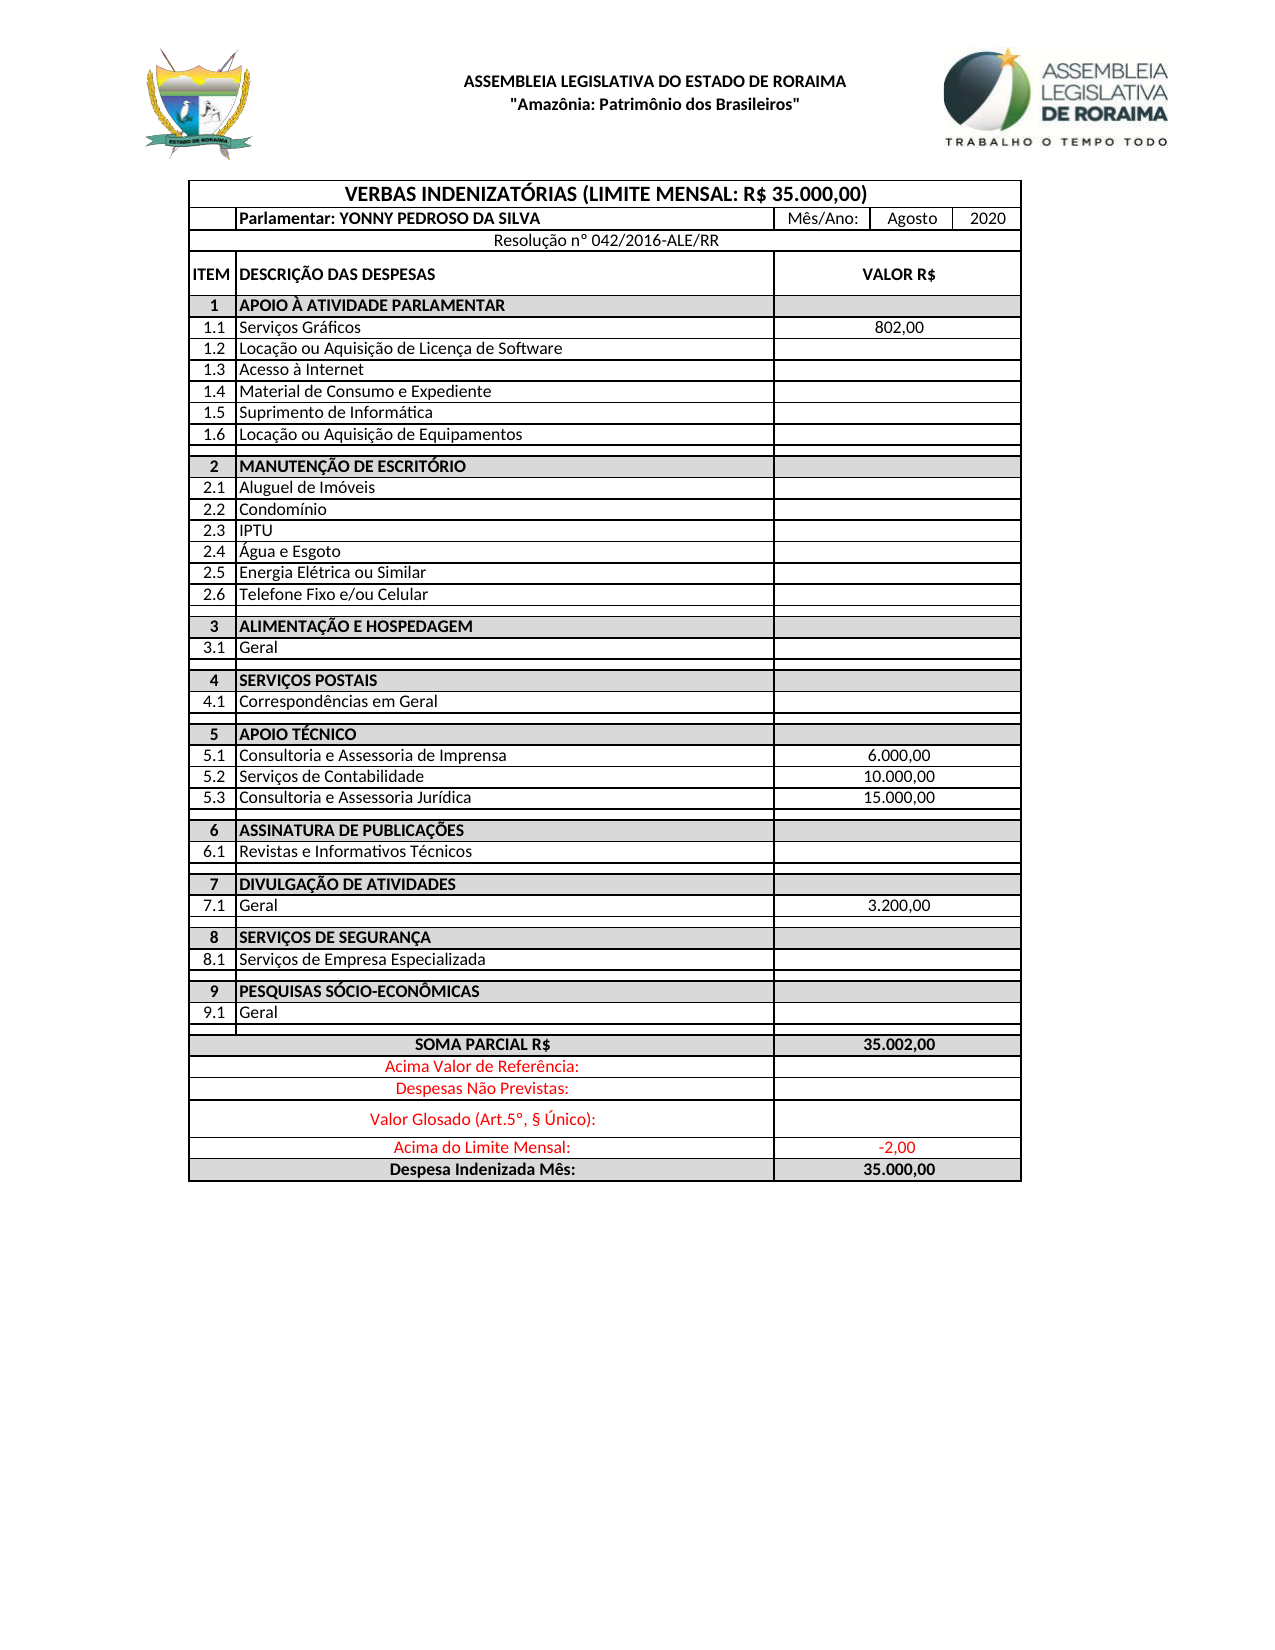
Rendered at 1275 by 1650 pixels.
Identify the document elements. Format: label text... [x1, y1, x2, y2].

table_cell 6.1 [190, 842, 235, 862]
table_cell Aluguel de Imóveis [237, 478, 773, 498]
table_cell 15.000,00 [775, 789, 1020, 808]
table_cell [775, 950, 1020, 969]
table_cell 8.1 [190, 950, 235, 969]
table_cell 10.000,00 [775, 767, 1020, 787]
table_cell [775, 660, 1020, 669]
table_cell [775, 639, 1020, 658]
table_cell [190, 446, 235, 455]
table_cell 7 [190, 875, 235, 894]
table_cell [190, 864, 235, 873]
table_cell [775, 714, 1020, 723]
table_cell [190, 1025, 235, 1034]
table_cell [775, 928, 1020, 948]
table_cell APOIO À ATIVIDADE PARLAMENTAR [237, 296, 773, 316]
table_cell -2,00 [775, 1138, 1020, 1158]
table_cell 2.4 [190, 542, 235, 562]
table_cell [775, 971, 1020, 980]
table_cell [775, 521, 1020, 541]
table_cell [237, 810, 773, 819]
table_cell Acesso à Internet [237, 361, 773, 380]
table_cell SERVIÇOS DE SEGURANÇA [237, 928, 773, 948]
table_cell [237, 606, 773, 616]
table_cell [775, 457, 1020, 477]
table_cell 1.6 [190, 425, 235, 444]
table_cell 2.1 [190, 478, 235, 498]
table_cell [775, 842, 1020, 862]
table_cell 1.1 [190, 318, 235, 337]
table_cell Resolução nº 042/2016-ALE/RR [190, 231, 1020, 250]
table_cell [775, 585, 1020, 605]
table_cell Geral [237, 639, 773, 658]
table_cell Serviços de Empresa Especializada [237, 950, 773, 969]
table_cell 1 [190, 296, 235, 316]
table_cell [775, 1101, 1020, 1136]
table_cell 2.6 [190, 585, 235, 605]
table_cell 2.3 [190, 521, 235, 541]
table_cell APOIO TÉCNICO [237, 725, 773, 744]
table_cell 4 [190, 671, 235, 691]
table_cell Despesas Não Previstas: [190, 1078, 773, 1099]
table_cell Despesa Indenizada Mês: [190, 1159, 773, 1180]
table_cell 3 [190, 617, 235, 637]
table_cell [775, 864, 1020, 873]
table_cell 3.200,00 [775, 896, 1020, 916]
table_cell [237, 971, 773, 980]
table_cell SERVIÇOS POSTAIS [237, 671, 773, 691]
table_cell [775, 500, 1020, 519]
table_cell 6.000,00 [775, 746, 1020, 766]
table_cell Revistas e Informativos Técnicos [237, 842, 773, 862]
table_cell Água e Esgoto [237, 542, 773, 562]
table_cell 9.1 [190, 1003, 235, 1023]
table_cell [775, 875, 1020, 894]
table_cell 1.2 [190, 339, 235, 359]
table_cell [775, 692, 1020, 712]
table_cell SOMA PARCIAL R$ [190, 1036, 773, 1055]
table_cell Condomínio [237, 500, 773, 519]
table_cell [237, 917, 773, 927]
table_cell [190, 660, 235, 669]
table_cell PESQUISAS SÓCIO-ECONÔMICAS [237, 982, 773, 1002]
table_cell MANUTENÇÃO DE ESCRITÓRIO [237, 457, 773, 477]
table_cell IPTU [237, 521, 773, 541]
table_cell 35.002,00 [775, 1036, 1020, 1055]
table_cell Consultoria e Assessoria Jurídica [237, 789, 773, 808]
table_cell 6 [190, 821, 235, 841]
table_cell Geral [237, 896, 773, 916]
table_cell [190, 971, 235, 980]
table_cell 7.1 [190, 896, 235, 916]
table_cell Geral [237, 1003, 773, 1023]
table_cell [775, 1003, 1020, 1023]
table_cell 5.1 [190, 746, 235, 766]
table_cell [237, 864, 773, 873]
table_cell [237, 714, 773, 723]
table_cell [775, 425, 1020, 444]
table_cell [775, 917, 1020, 927]
table_cell Mês/Ano: [775, 208, 869, 229]
table_cell [775, 671, 1020, 691]
table_cell 2.5 [190, 564, 235, 583]
text "Amazônia: Patrimônio dos Brasileiros" [462, 93, 848, 115]
table_cell DIVULGAÇÃO DE ATIVIDADES [237, 875, 773, 894]
table_cell Material de Consumo e Expediente [237, 382, 773, 402]
table_cell VALOR R$ [775, 252, 1020, 295]
table_cell [775, 478, 1020, 498]
table_cell [190, 917, 235, 927]
table_cell [775, 1057, 1020, 1077]
table_cell Acima do Limite Mensal: [190, 1138, 773, 1158]
table_cell 5.2 [190, 767, 235, 787]
table_cell [775, 810, 1020, 819]
table_cell ALIMENTAÇÃO E HOSPEDAGEM [237, 617, 773, 637]
table_cell 802,00 [775, 318, 1020, 337]
table_header VERBAS INDENIZATÓRIAS (LIMITE MENSAL: R$ 35.000,00) [190, 181, 1020, 207]
table_cell [237, 446, 773, 455]
table_cell [775, 542, 1020, 562]
table_cell [775, 382, 1020, 402]
table_cell Agosto [871, 208, 952, 229]
table_cell Suprimento de Informática [237, 403, 773, 423]
table_cell [775, 339, 1020, 359]
table_cell DESCRIÇÃO DAS DESPESAS [237, 252, 773, 295]
table_cell 9 [190, 982, 235, 1002]
table_cell Correspondências em Geral [237, 692, 773, 712]
table_cell [190, 606, 235, 616]
table_cell [775, 446, 1020, 455]
table_cell [775, 1078, 1020, 1099]
table_cell Telefone Fixo e/ou Celular [237, 585, 773, 605]
table_cell 1.3 [190, 361, 235, 380]
table_cell Locação ou Aquisição de Licença de Software [237, 339, 773, 359]
table_cell 5 [190, 725, 235, 744]
table_cell [775, 606, 1020, 616]
table_cell 1.4 [190, 382, 235, 402]
table_cell 35.000,00 [775, 1159, 1020, 1180]
table_cell [190, 714, 235, 723]
table_cell Consultoria e Assessoria de Imprensa [237, 746, 773, 766]
text ASSEMBLEIA LEGISLATIVA DO ESTADO DE RORAIMA [462, 70, 848, 92]
table_cell 5.3 [190, 789, 235, 808]
table_cell ASSINATURA DE PUBLICAÇÕES [237, 821, 773, 841]
table_cell ITEM [190, 252, 235, 295]
table_cell Serviços Gráficos [237, 318, 773, 337]
table_cell [775, 725, 1020, 744]
table_cell [190, 208, 235, 229]
table_cell Energia Elétrica ou Similar [237, 564, 773, 583]
table_cell 1.5 [190, 403, 235, 423]
table_cell Parlamentar: YONNY PEDROSO DA SILVA [237, 208, 773, 229]
table_cell 3.1 [190, 639, 235, 658]
table_cell [775, 982, 1020, 1002]
table_cell Acima Valor de Referência: [190, 1057, 773, 1077]
table_cell [775, 821, 1020, 841]
table_cell 4.1 [190, 692, 235, 712]
table_cell 2.2 [190, 500, 235, 519]
table_cell [237, 660, 773, 669]
table_cell [775, 361, 1020, 380]
table_cell 2020 [953, 208, 1020, 229]
table_cell [237, 1025, 773, 1034]
table_cell [190, 810, 235, 819]
table_cell [775, 403, 1020, 423]
table_cell [775, 617, 1020, 637]
table_cell Valor Glosado (Art.5º, § Único): [190, 1101, 773, 1136]
table_cell [775, 564, 1020, 583]
table_cell [775, 1025, 1020, 1034]
table_cell 8 [190, 928, 235, 948]
table_cell [775, 296, 1020, 316]
table_cell Locação ou Aquisição de Equipamentos [237, 425, 773, 444]
table_cell Serviços de Contabilidade [237, 767, 773, 787]
table_cell 2 [190, 457, 235, 477]
